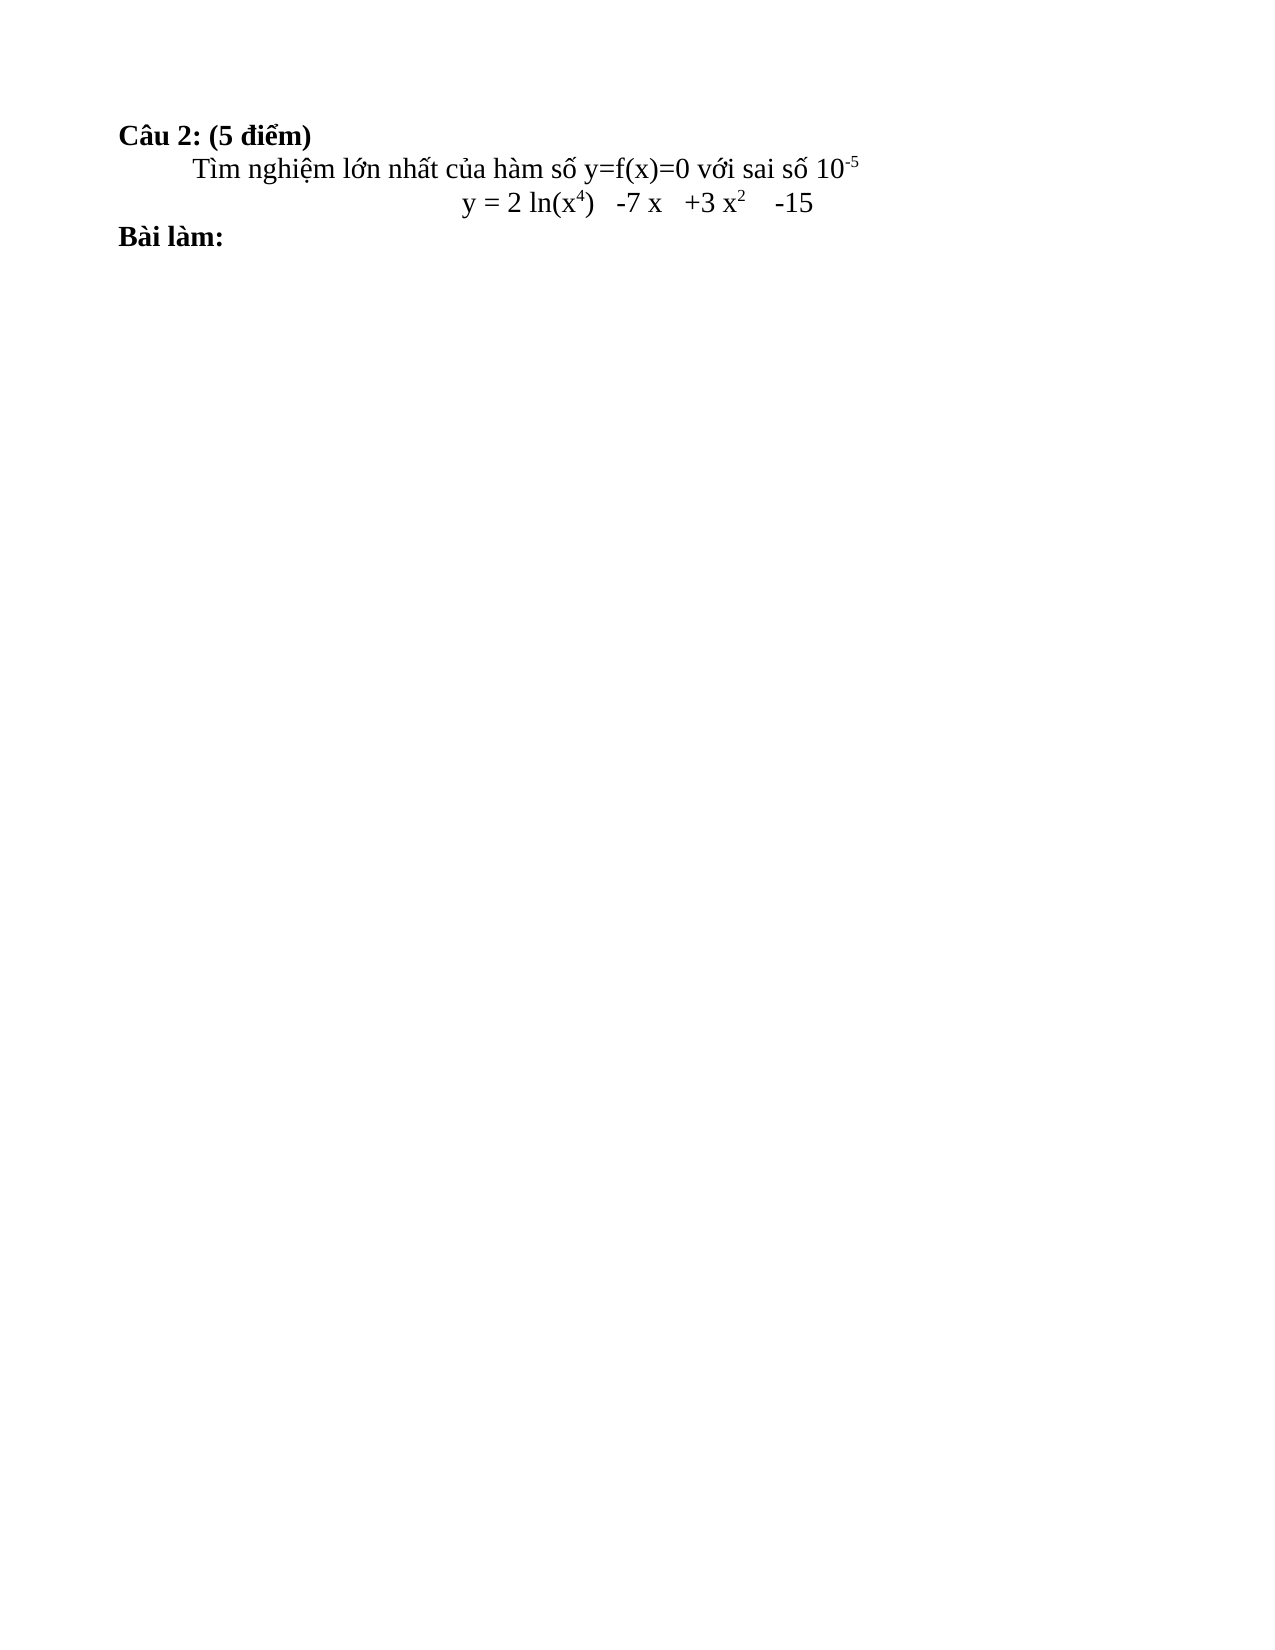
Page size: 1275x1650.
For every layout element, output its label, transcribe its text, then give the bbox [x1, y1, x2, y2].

text Tìm nghiệm lớn nhất của hàm số y=f(x)=0 với sai số 10-5 [118, 152, 1157, 185]
text Câu 2: (5 điểm) [118, 118, 1157, 152]
text y = 2 ln(x4) -7 x +3 x2 -15 [118, 185, 1157, 219]
text Bài làm: [118, 219, 1157, 252]
